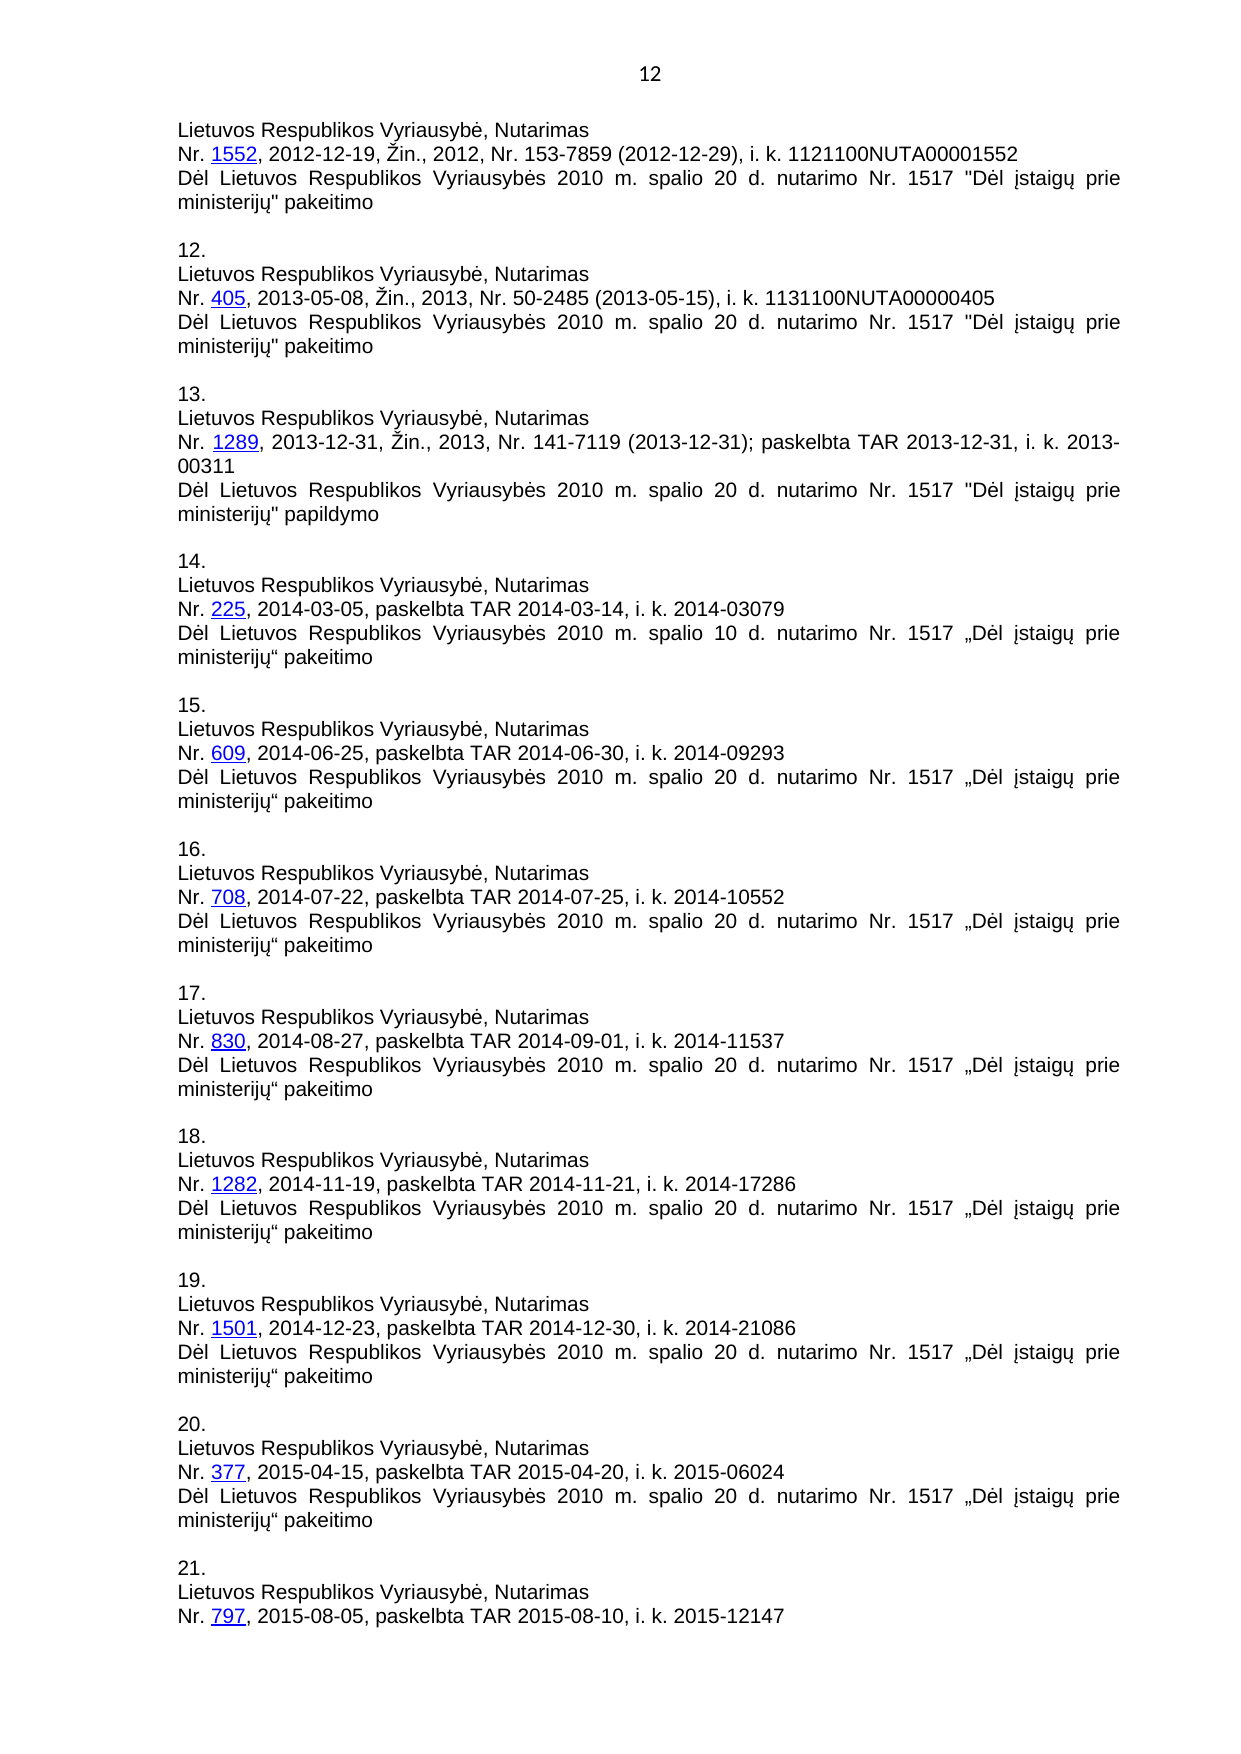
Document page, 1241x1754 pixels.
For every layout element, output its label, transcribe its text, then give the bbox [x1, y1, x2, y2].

text Nr. 1552, 2012-12-19, Žin., 2012, Nr. 153-7859 (2012-12-29), i. k. 1121100NUTA00001552 [177, 142, 1122, 166]
text Nr. 609, 2014-06-25, paskelbta TAR 2014-06-30, i. k. 2014-09293 [177, 741, 1122, 765]
text Lietuvos Respublikos Vyriausybė, Nutarimas [177, 1004, 1122, 1028]
text Nr. 797, 2015-08-05, paskelbta TAR 2015-08-10, i. k. 2015-12147 [177, 1603, 1122, 1627]
text Dėl Lietuvos Respublikos Vyriausybės 2010 m. spalio 20 d. nutarimo Nr. 1517 „Dėl įstaigų prie ministerijų“ pakeitimo [177, 1196, 1122, 1244]
text Lietuvos Respublikos Vyriausybė, Nutarimas [177, 406, 1122, 429]
text Nr. 708, 2014-07-22, paskelbta TAR 2014-07-25, i. k. 2014-10552 [177, 885, 1122, 909]
text Nr. 405, 2013-05-08, Žin., 2013, Nr. 50-2485 (2013-05-15), i. k. 1131100NUTA00000405 [177, 286, 1122, 310]
text Dėl Lietuvos Respublikos Vyriausybės 2010 m. spalio 20 d. nutarimo Nr. 1517 „Dėl įstaigų prie ministerijų“ pakeitimo [177, 1052, 1122, 1100]
text Lietuvos Respublikos Vyriausybė, Nutarimas [177, 717, 1122, 741]
text Dėl Lietuvos Respublikos Vyriausybės 2010 m. spalio 20 d. nutarimo Nr. 1517 „Dėl įstaigų prie ministerijų“ pakeitimo [177, 1484, 1122, 1532]
text Nr. 830, 2014-08-27, paskelbta TAR 2014-09-01, i. k. 2014-11537 [177, 1028, 1122, 1052]
text 14. [177, 549, 1122, 573]
text Lietuvos Respublikos Vyriausybė, Nutarimas [177, 1148, 1122, 1172]
text Nr. 225, 2014-03-05, paskelbta TAR 2014-03-14, i. k. 2014-03079 [177, 597, 1122, 621]
text Dėl Lietuvos Respublikos Vyriausybės 2010 m. spalio 20 d. nutarimo Nr. 1517 „Dėl įstaigų prie ministerijų“ pakeitimo [177, 765, 1122, 813]
text 19. [177, 1268, 1122, 1292]
text Lietuvos Respublikos Vyriausybė, Nutarimas [177, 573, 1122, 597]
text 12. [177, 238, 1122, 262]
text Lietuvos Respublikos Vyriausybė, Nutarimas [177, 1292, 1122, 1316]
text Dėl Lietuvos Respublikos Vyriausybės 2010 m. spalio 20 d. nutarimo Nr. 1517 "Dėl įstaigų prie ministerijų" pakeitimo [177, 310, 1122, 358]
text Lietuvos Respublikos Vyriausybė, Nutarimas [177, 262, 1122, 286]
text Dėl Lietuvos Respublikos Vyriausybės 2010 m. spalio 10 d. nutarimo Nr. 1517 „Dėl įstaigų prie ministerijų“ pakeitimo [177, 621, 1122, 669]
text 21. [177, 1556, 1122, 1579]
text Nr. 377, 2015-04-15, paskelbta TAR 2015-04-20, i. k. 2015-06024 [177, 1460, 1122, 1484]
text Lietuvos Respublikos Vyriausybė, Nutarimas [177, 118, 1122, 142]
text Dėl Lietuvos Respublikos Vyriausybės 2010 m. spalio 20 d. nutarimo Nr. 1517 "Dėl įstaigų prie ministerijų" papildymo [177, 477, 1122, 525]
text Lietuvos Respublikos Vyriausybė, Nutarimas [177, 861, 1122, 885]
text 16. [177, 837, 1122, 861]
text Lietuvos Respublikos Vyriausybė, Nutarimas [177, 1579, 1122, 1603]
text 18. [177, 1124, 1122, 1148]
text Dėl Lietuvos Respublikos Vyriausybės 2010 m. spalio 20 d. nutarimo Nr. 1517 „Dėl įstaigų prie ministerijų“ pakeitimo [177, 1340, 1122, 1388]
text Nr. 1282, 2014-11-19, paskelbta TAR 2014-11-21, i. k. 2014-17286 [177, 1172, 1122, 1196]
text 17. [177, 981, 1122, 1004]
text 20. [177, 1412, 1122, 1436]
text Dėl Lietuvos Respublikos Vyriausybės 2010 m. spalio 20 d. nutarimo Nr. 1517 „Dėl įstaigų prie ministerijų“ pakeitimo [177, 909, 1122, 957]
text 15. [177, 693, 1122, 717]
text Lietuvos Respublikos Vyriausybė, Nutarimas [177, 1436, 1122, 1460]
text 13. [177, 382, 1122, 406]
text Dėl Lietuvos Respublikos Vyriausybės 2010 m. spalio 20 d. nutarimo Nr. 1517 "Dėl įstaigų prie ministerijų" pakeitimo [177, 166, 1122, 214]
text Nr. 1501, 2014-12-23, paskelbta TAR 2014-12-30, i. k. 2014-21086 [177, 1316, 1122, 1340]
text Nr. 1289, 2013-12-31, Žin., 2013, Nr. 141-7119 (2013-12-31); paskelbta TAR 2013-12-31, i. k. 2013-00311 [177, 429, 1122, 477]
